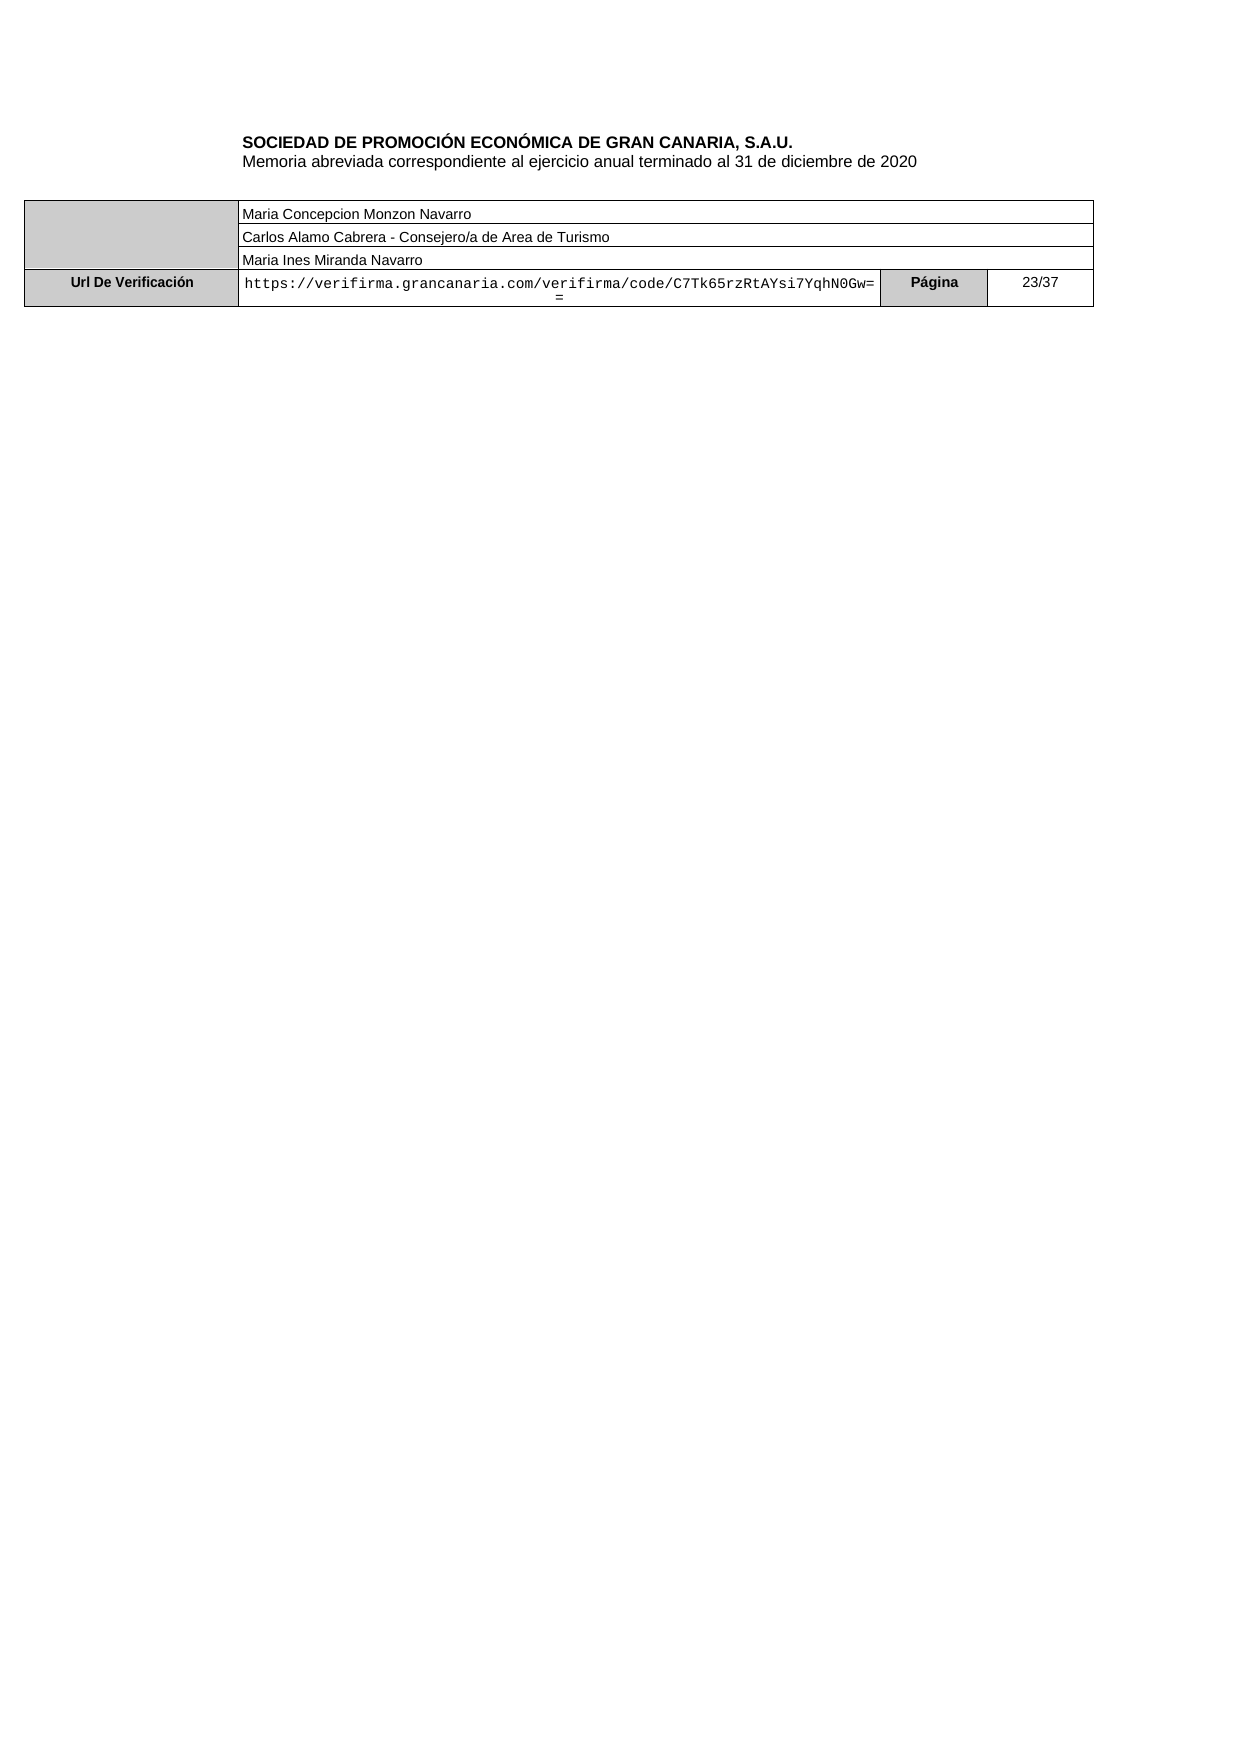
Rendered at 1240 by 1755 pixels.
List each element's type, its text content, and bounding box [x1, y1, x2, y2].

table_cell 23/37 [988, 270, 1093, 306]
table_cell Carlos Alamo Cabrera - Consejero/a de Area de Turismo [239, 224, 1093, 246]
table_cell [25, 201, 238, 268]
table_cell Página [881, 270, 987, 306]
table_cell Maria Ines Miranda Navarro [239, 247, 1093, 268]
table_cell https://verifirma.grancanaria.com/verifirma/code/C7Tk65rzRtAYsi7YqhN0Gw= = [239, 270, 880, 306]
table_cell Url De Verificación [25, 270, 238, 306]
table_cell Maria Concepcion Monzon Navarro [239, 201, 1093, 223]
